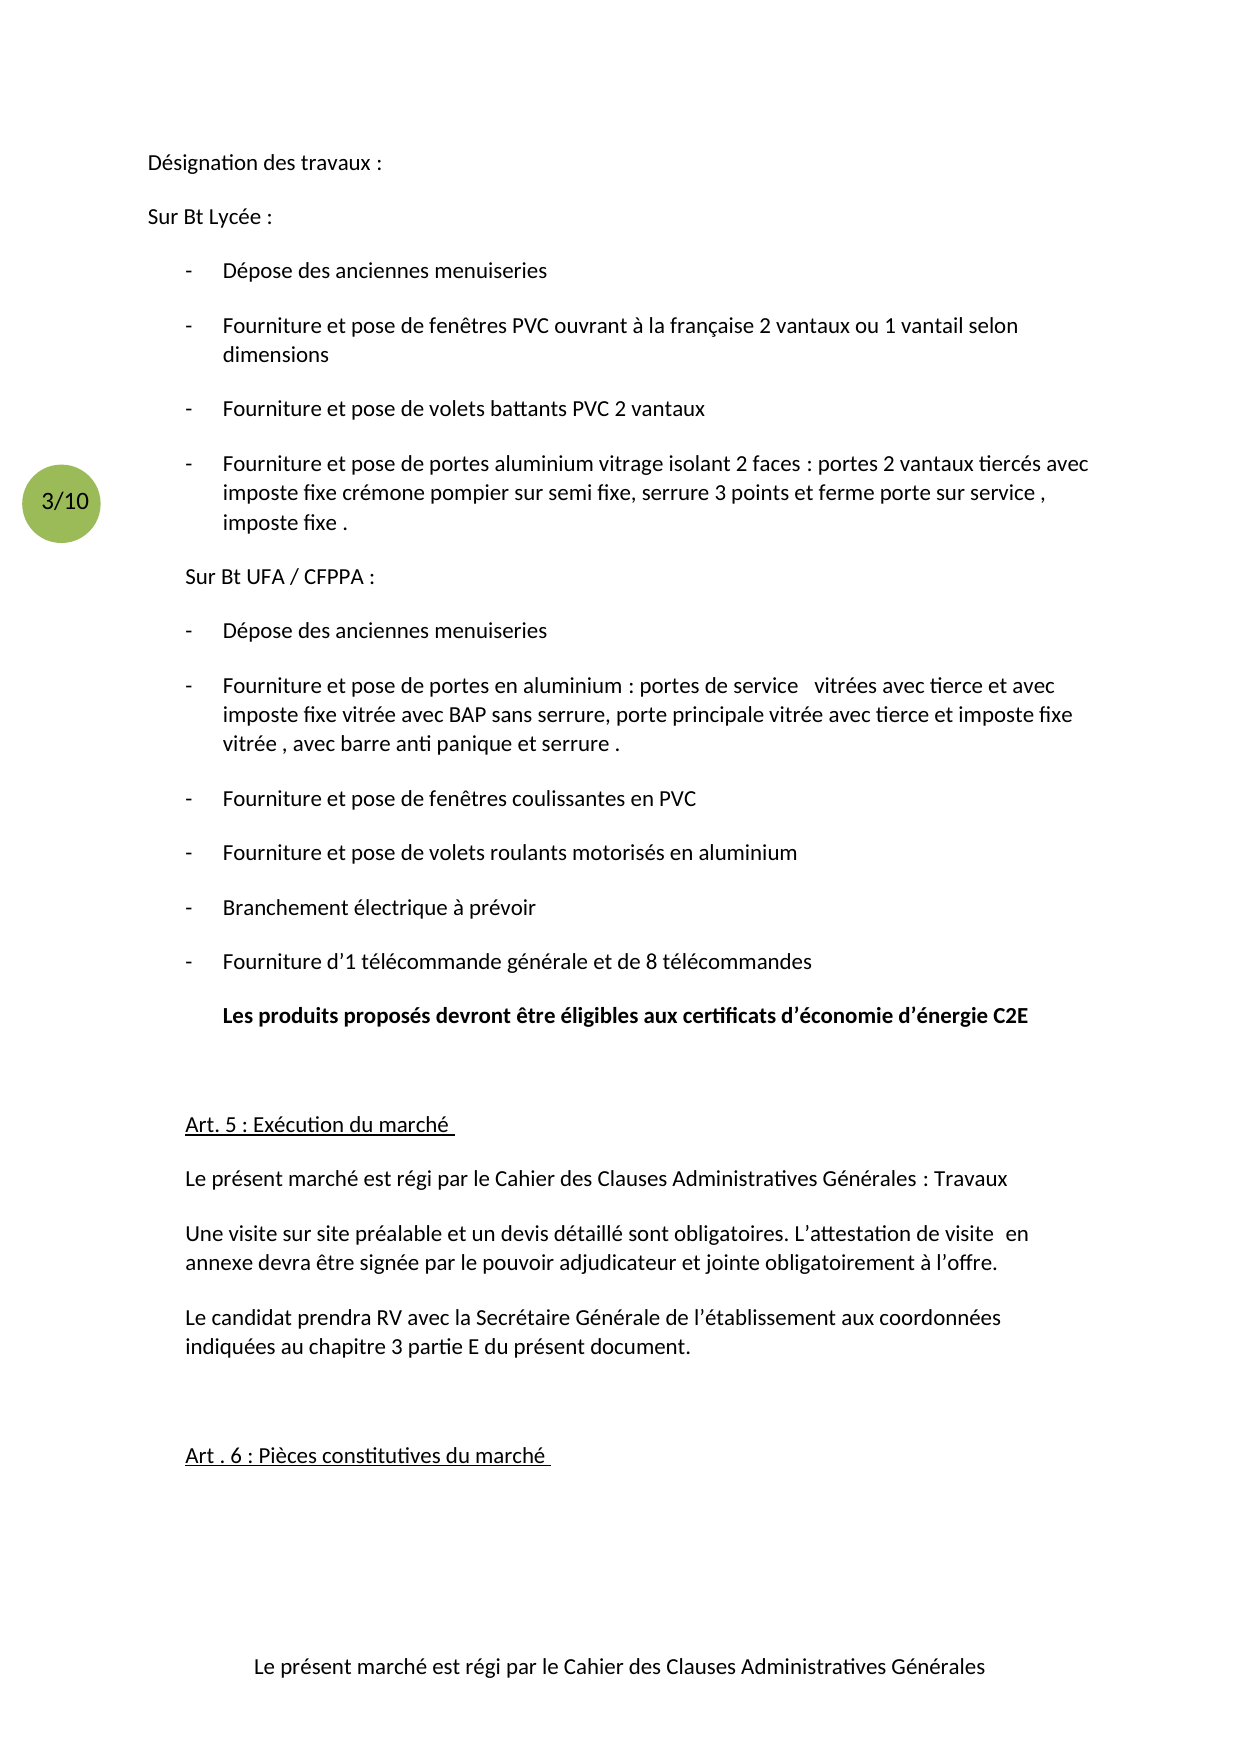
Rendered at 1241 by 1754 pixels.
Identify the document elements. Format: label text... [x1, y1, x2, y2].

list Fourniture et pose de fenêtres PVC ouvrant à la française 2 vantaux ou 1 vantail selon dimensions [185, 311, 1093, 368]
text Sur Bt UFA / CFPPA : [185, 562, 1093, 590]
text Art. 5 : Exécution du marché [185, 1110, 1093, 1138]
text Une visite sur site préalable et un devis détaillé sont obligatoires. L’attestation de visite en annexe devra être signée par le pouvoir adjudicateur et jointe obligatoirement à l’offre. [185, 1219, 1093, 1276]
list Fourniture et pose de portes en aluminium : portes de service vitrées avec tierce et avec imposte fixe vitrée avec BAP sans serrure, porte principale vitrée avec tierce et imposte fixe vitrée , avec barre anti panique et serrure . [185, 671, 1093, 757]
list Dépose des anciennes menuiseries [185, 256, 1093, 284]
list Les produits proposés devront être éligibles aux certificats d’économie d’énergie C2E [185, 1001, 1093, 1029]
text Le candidat prendra RV avec la Secrétaire Générale de l’établissement aux coordonnées indiquées au chapitre 3 partie E du présent document. [185, 1303, 1093, 1360]
list Fourniture d’1 télécommande générale et de 8 télécommandes [185, 947, 1093, 975]
text Désignation des travaux : [148, 148, 1093, 176]
text Art . 6 : Pièces constitutives du marché [185, 1441, 1093, 1469]
list Fourniture et pose de volets battants PVC 2 vantaux [185, 394, 1093, 422]
list Fourniture et pose de portes aluminium vitrage isolant 2 faces : portes 2 vantaux tiercés avec imposte fixe crémone pompier sur semi fixe, serrure 3 points et ferme porte sur service , imposte fixe . [185, 449, 1093, 536]
list Branchement électrique à prévoir [185, 893, 1093, 921]
list Fourniture et pose de volets roulants motorisés en aluminium [185, 838, 1093, 866]
text Sur Bt Lycée : [148, 202, 1093, 230]
list Fourniture et pose de fenêtres coulissantes en PVC [185, 784, 1093, 812]
text Le présent marché est régi par le Cahier des Clauses Administratives Générales : Travaux [185, 1164, 1093, 1192]
list Dépose des anciennes menuiseries [185, 616, 1093, 644]
